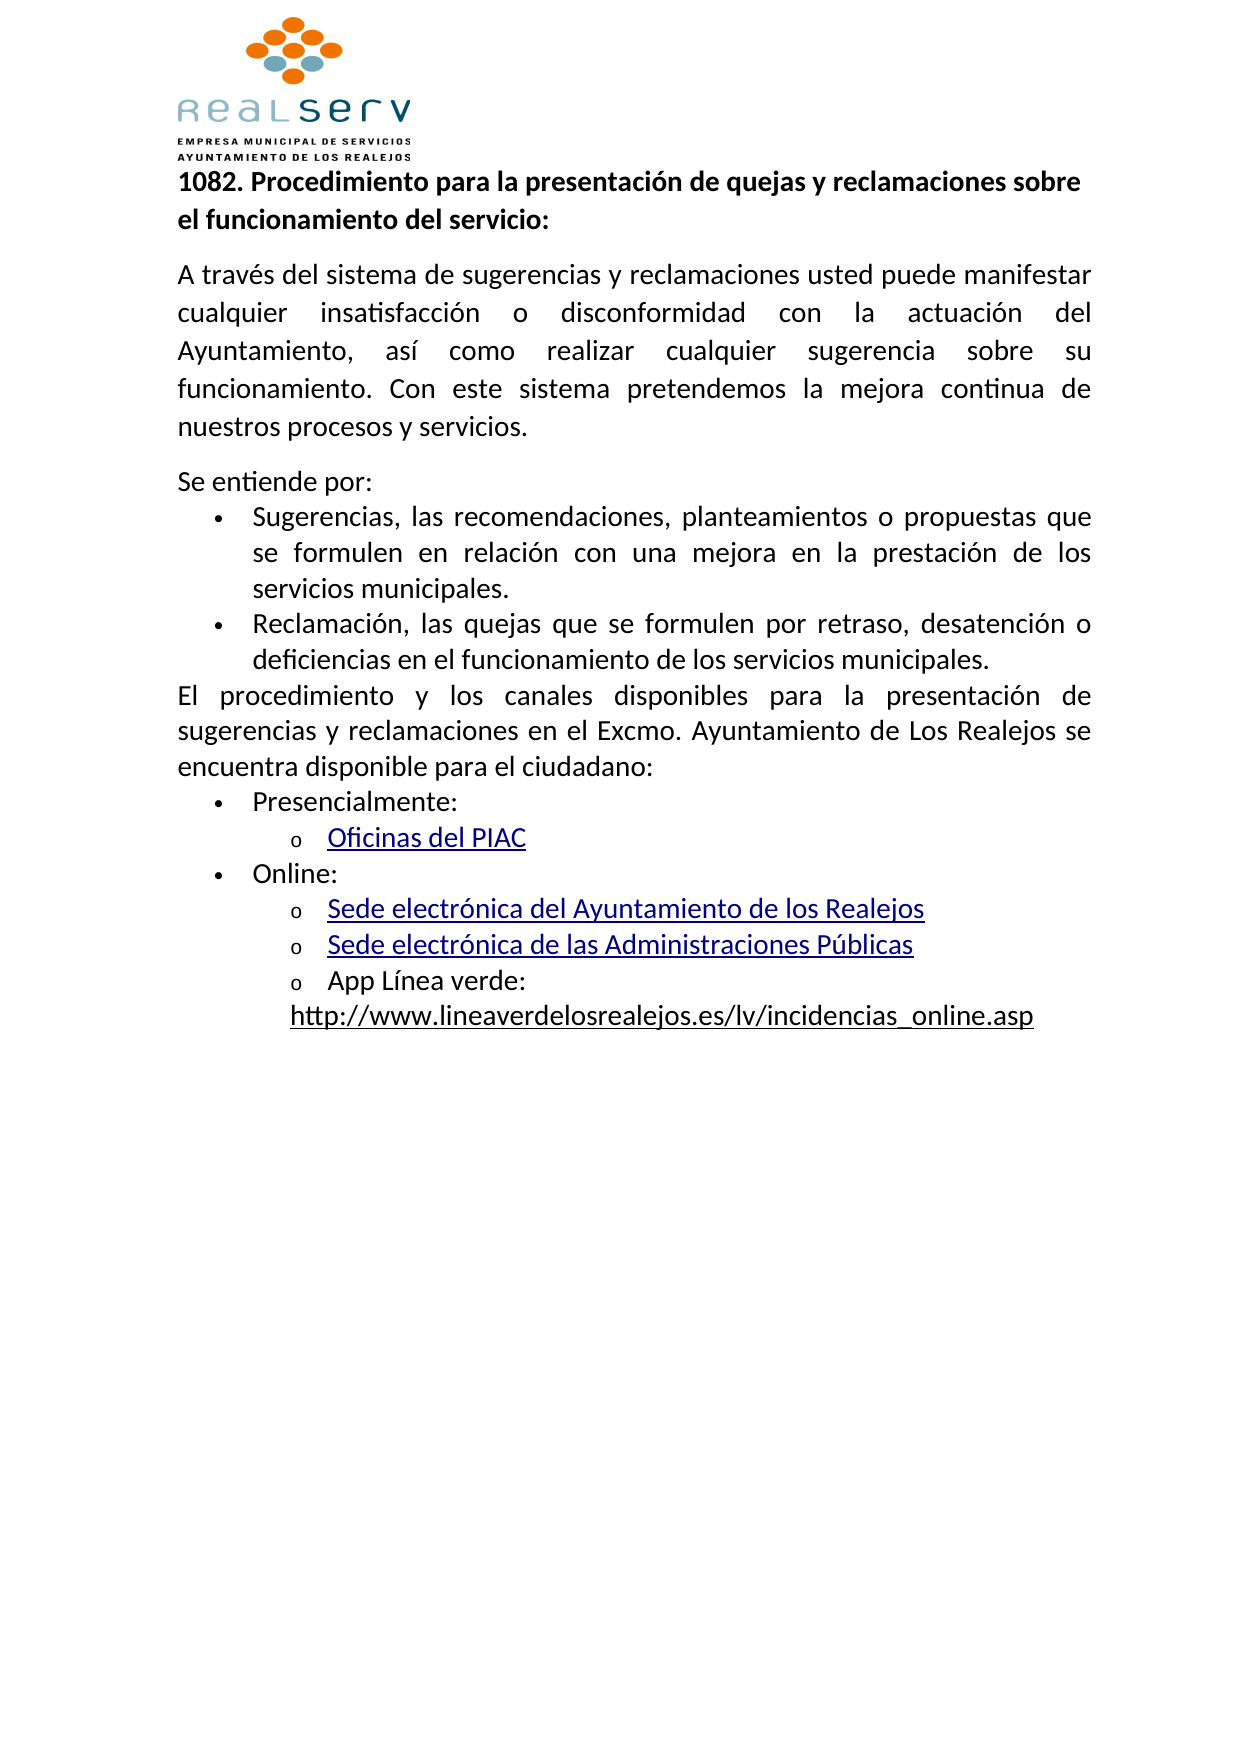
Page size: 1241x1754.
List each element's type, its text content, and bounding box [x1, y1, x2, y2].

list Sede electrónica del Ayuntamiento de los Realejos [290, 890, 1093, 926]
text http://www.lineaverdelosrealejos.es/lv/incidencias_online.asp [290, 997, 1093, 1033]
list Reclamación, las quejas que se formulen por retraso, desatención o deficiencias en el funcionamiento de los servicios municipales. [215, 605, 1093, 677]
list Oficinas del PIAC [290, 819, 1093, 855]
text A través del sistema de sugerencias y reclamaciones usted puede manifestar cualquier insatisfacción o disconformidad con la actuación del Ayuntamiento, así como realizar cualquier sugerencia sobre su funcionamiento. Con este sistema pretendemos la mejora continua de nuestros procesos y servicios. [177, 256, 1093, 444]
list Presencialmente: [215, 783, 1093, 819]
list Online: [215, 855, 1093, 890]
list App Línea verde: [290, 962, 1093, 997]
text El procedimiento y los canales disponibles para la presentación de sugerencias y reclamaciones en el Excmo. Ayuntamiento de Los Realejos se encuentra disponible para el ciudadano: [177, 677, 1093, 783]
text Se entiende por: [177, 463, 1093, 498]
list Sede electrónica de las Administraciones Públicas [290, 926, 1093, 962]
text 1082. Procedimiento para la presentación de quejas y reclamaciones sobre el funcionamiento del servicio: [177, 148, 1093, 237]
list Sugerencias, las recomendaciones, planteamientos o propuestas que se formulen en relación con una mejora en la prestación de los servicios municipales. [215, 498, 1093, 605]
